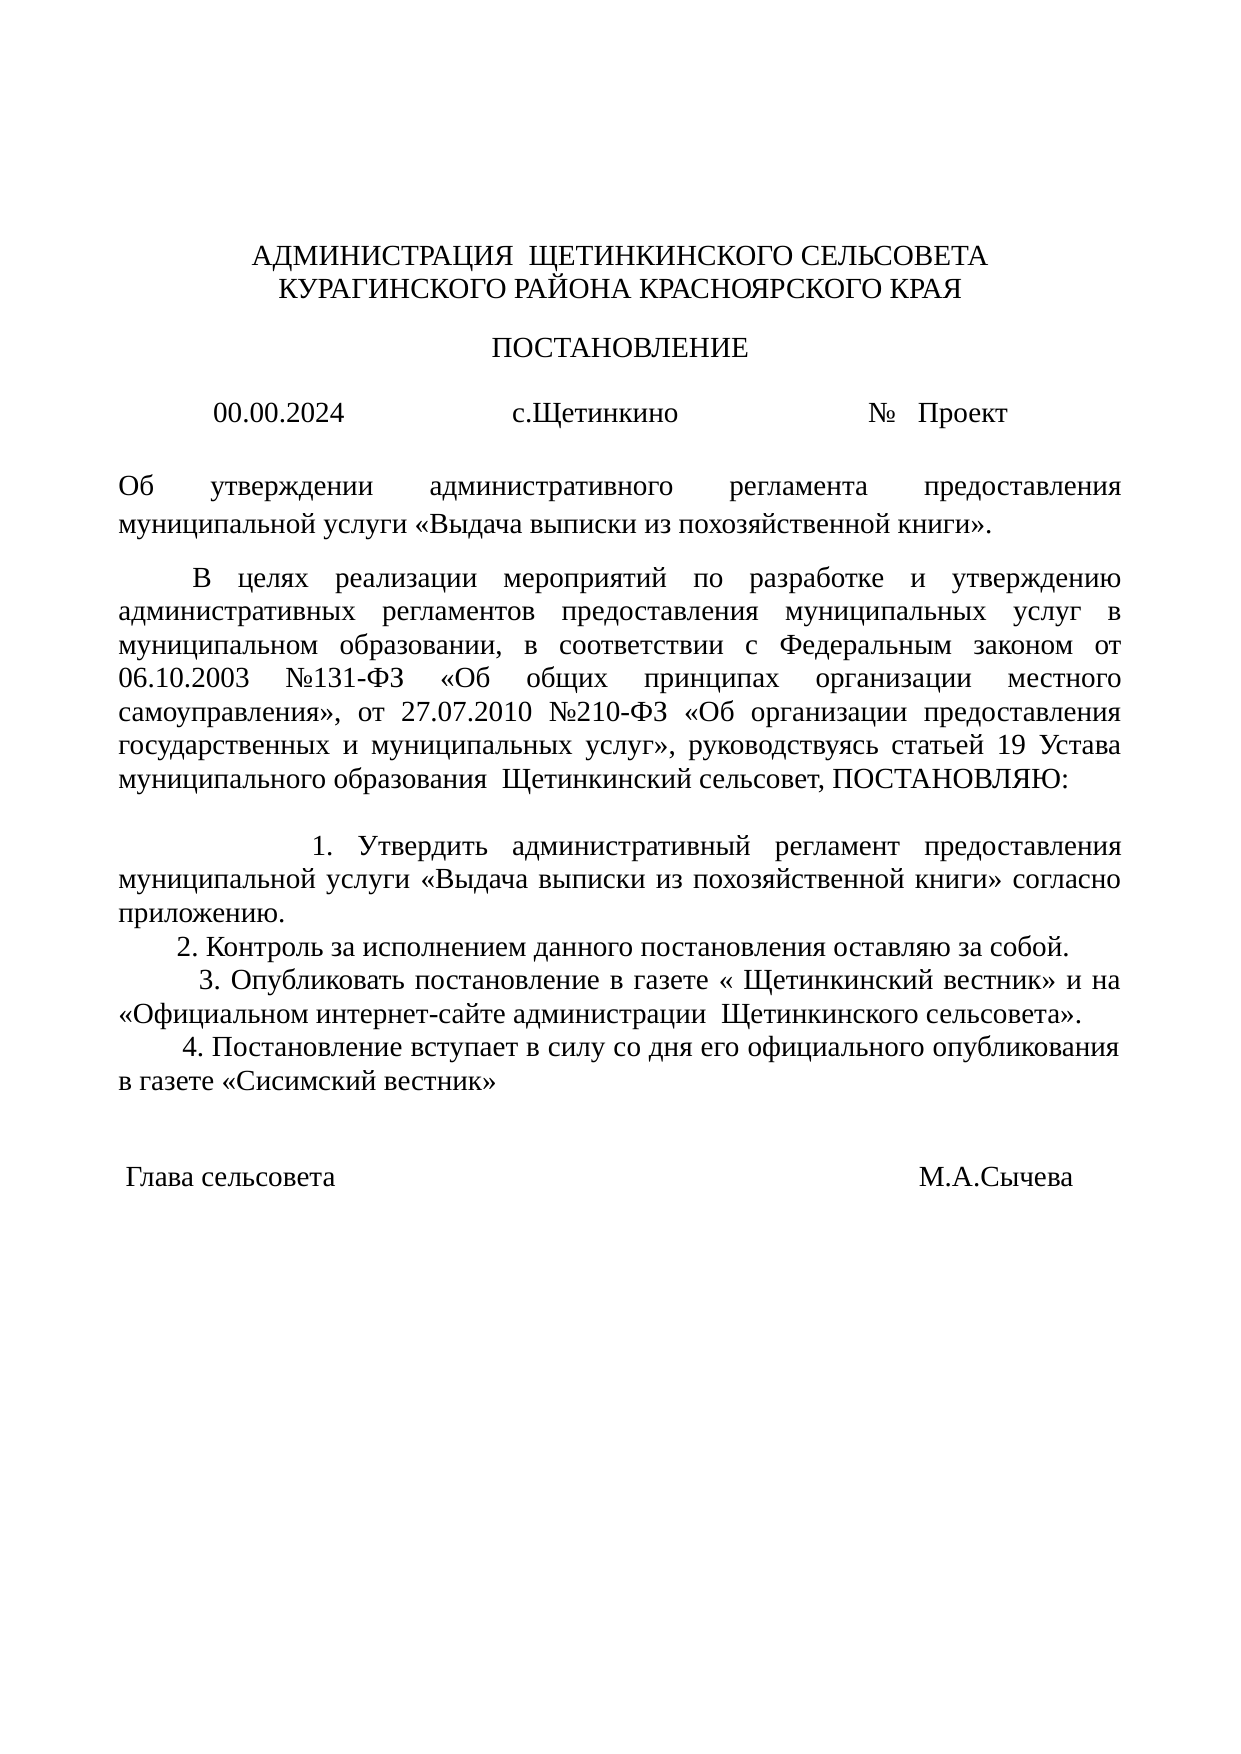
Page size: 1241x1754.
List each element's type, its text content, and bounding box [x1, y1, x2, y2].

text Об утверждении административного регламента предоставления муниципальной услуги «Выдача выписки из похозяйственной книги». [118, 468, 1122, 540]
subtitle ПОСТАНОВЛЕНИЕ [118, 330, 1122, 363]
text 4. Постановление вступает в силу со дня его официального опубликования в газете «Сисимский вестник» [118, 1029, 1122, 1096]
subtitle 3. Опубликовать постановление в газете « Щетинкинский вестник» и на «Официальном интернет-сайте администрации Щетинкинского сельсовета». [118, 962, 1122, 1029]
subtitle 00.00.2024 с.Щетинкино № Проект [118, 395, 1122, 428]
text АДМИНИСТРАЦИЯ ЩЕТИНКИНСКОГО СЕЛЬСОВЕТА [118, 238, 1122, 271]
text В целях реализации мероприятий по разработке и утверждению административных регламентов предоставления муниципальных услуг в муниципальном образовании, в соответствии с Федеральным законом от 06.10.2003 №131-ФЗ «Об общих принципах организации местного самоуправления», от 27.07.2010 №210-ФЗ «Об организации предоставления государственных и муниципальных услуг», руководствуясь статьей 19 Устава муниципального образования Щетинкинский сельсовет, ПОСТАНОВЛЯЮ: [118, 560, 1122, 794]
subtitle 2. Контроль за исполнением данного постановления оставляю за собой. [118, 929, 1122, 962]
subtitle 1. Утвердить административный регламент предоставления муниципальной услуги «Выдача выписки из похозяйственной книги» согласно приложению. [118, 828, 1122, 929]
text Глава сельсовета М.А.Сычева [118, 1159, 1122, 1192]
text КУРАГИНСКОГО РАЙОНА КРАСНОЯРСКОГО КРАЯ [118, 271, 1122, 305]
